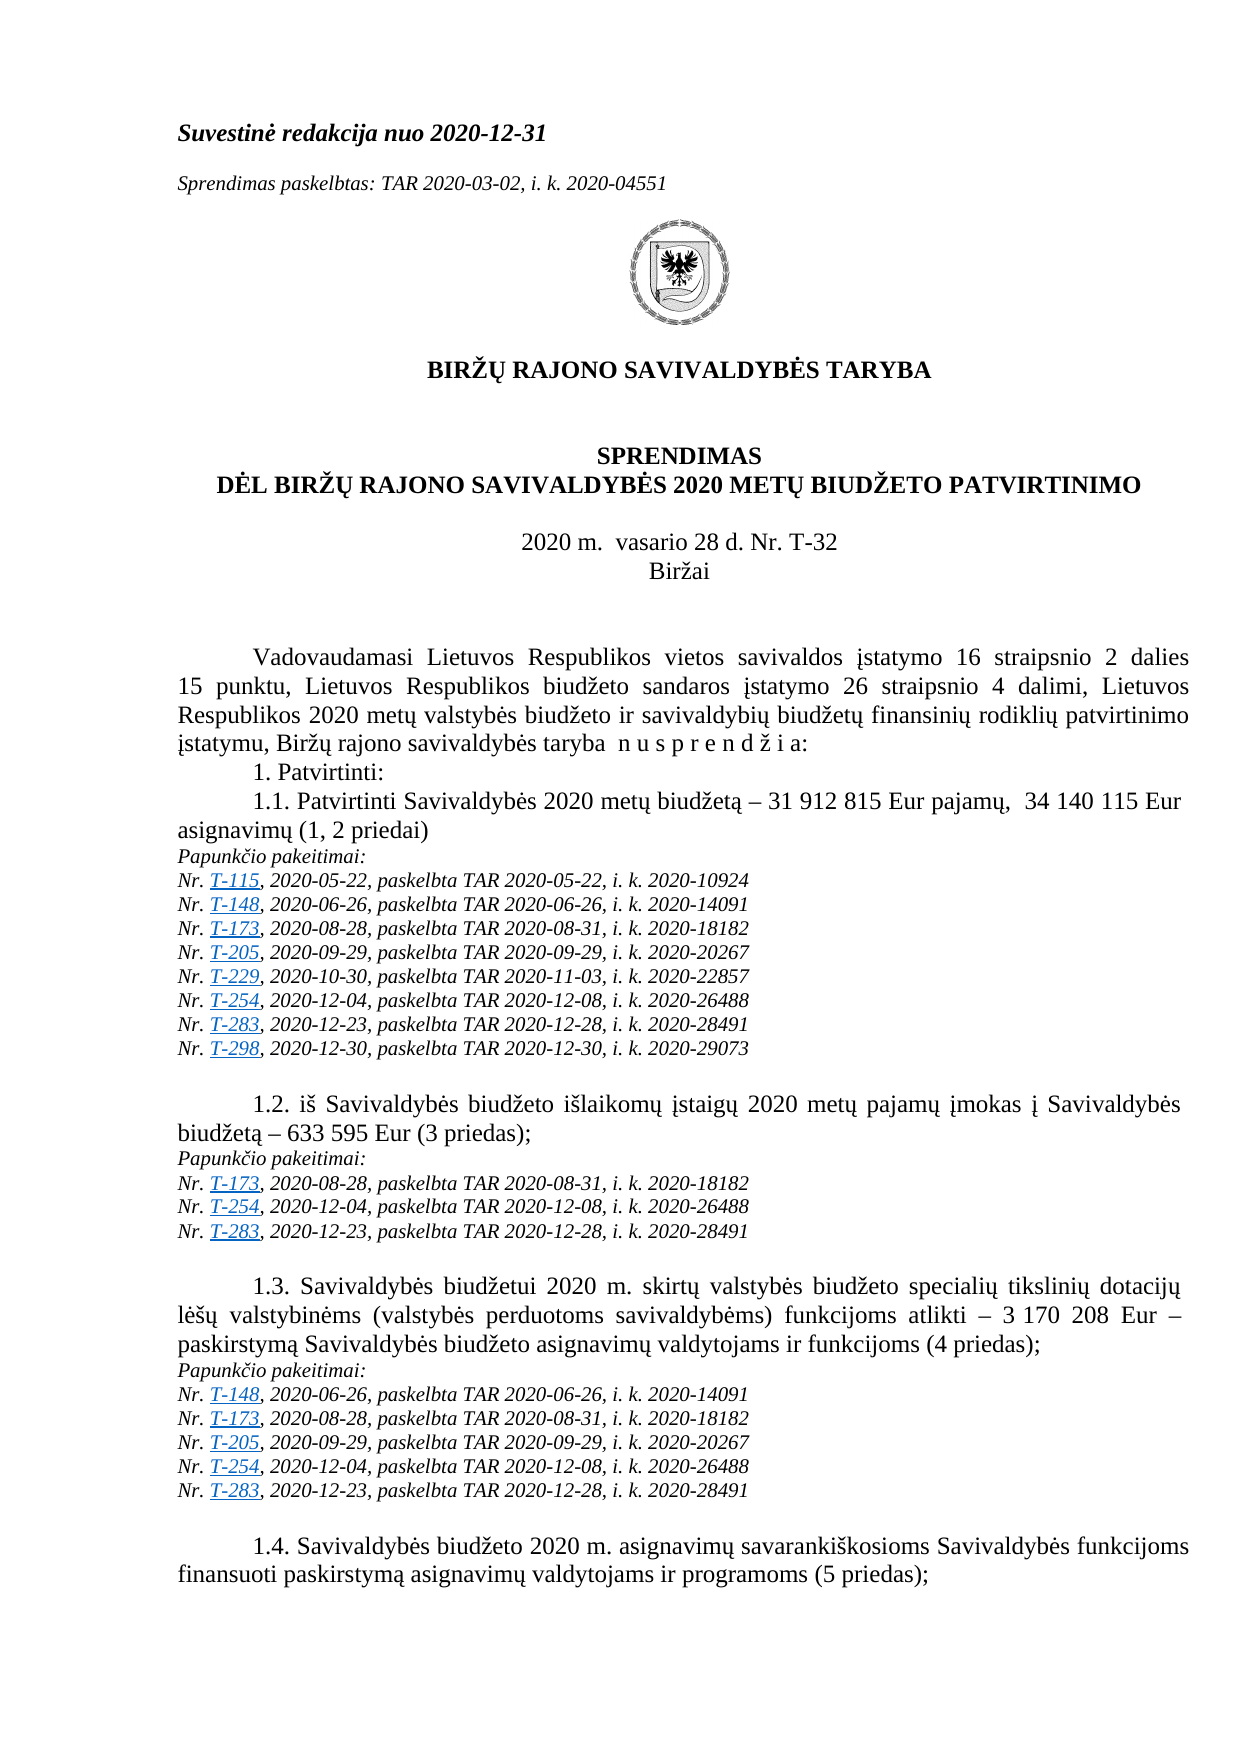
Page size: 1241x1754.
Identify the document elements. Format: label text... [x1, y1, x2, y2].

text Nr. T-254, 2020-12-04, paskelbta TAR 2020-12-08, i. k. 2020-26488 [177, 988, 1181, 1012]
text Papunkčio pakeitimai: [177, 1358, 1181, 1382]
text Nr. T-115, 2020-05-22, paskelbta TAR 2020-05-22, i. k. 2020-10924 [177, 868, 1181, 892]
text Nr. T-173, 2020-08-28, paskelbta TAR 2020-08-31, i. k. 2020-18182 [177, 916, 1181, 940]
text DĖL BIRŽŲ RAJONO SAVIVALDYBĖS 2020 METŲ BIUDŽETO PATVIRTINIMO [177, 470, 1181, 498]
text Nr. T-173, 2020-08-28, paskelbta TAR 2020-08-31, i. k. 2020-18182 [177, 1170, 1181, 1194]
text Nr. T-283, 2020-12-23, paskelbta TAR 2020-12-28, i. k. 2020-28491 [177, 1218, 1181, 1243]
text 1.4. Savivaldybės biudžeto 2020 m. asignavimų savarankiškosioms Savivaldybės funkcijoms finansuoti paskirstymą asignavimų valdytojams ir programoms (5 priedas); [177, 1531, 1190, 1588]
text BIRŽŲ RAJONO SAVIVALDYBĖS TARYBA [177, 355, 1181, 383]
text Nr. T-254, 2020-12-04, paskelbta TAR 2020-12-08, i. k. 2020-26488 [177, 1454, 1181, 1478]
text Suvestinė redakcija nuo 2020-12-31 [177, 118, 1181, 147]
text Nr. T-148, 2020-06-26, paskelbta TAR 2020-06-26, i. k. 2020-14091 [177, 1382, 1181, 1406]
text Nr. T-283, 2020-12-23, paskelbta TAR 2020-12-28, i. k. 2020-28491 [177, 1012, 1181, 1036]
text Nr. T-205, 2020-09-29, paskelbta TAR 2020-09-29, i. k. 2020-20267 [177, 1430, 1181, 1454]
text Nr. T-298, 2020-12-30, paskelbta TAR 2020-12-30, i. k. 2020-29073 [177, 1036, 1181, 1060]
text Nr. T-254, 2020-12-04, paskelbta TAR 2020-12-08, i. k. 2020-26488 [177, 1194, 1181, 1218]
text Nr. T-148, 2020-06-26, paskelbta TAR 2020-06-26, i. k. 2020-14091 [177, 892, 1181, 916]
text Papunkčio pakeitimai: [177, 843, 1181, 868]
text Nr. T-229, 2020-10-30, paskelbta TAR 2020-11-03, i. k. 2020-22857 [177, 964, 1181, 988]
text 1.1. Patvirtinti Savivaldybės 2020 metų biudžetą – 31 912 815 Eur pajamų, 34 140 115 Eur asignavimų (1, 2 priedai) [177, 786, 1181, 843]
text Nr. T-205, 2020-09-29, paskelbta TAR 2020-09-29, i. k. 2020-20267 [177, 940, 1181, 964]
text Nr. T-173, 2020-08-28, paskelbta TAR 2020-08-31, i. k. 2020-18182 [177, 1406, 1181, 1430]
text Biržai [177, 556, 1181, 585]
text Papunkčio pakeitimai: [177, 1146, 1181, 1170]
text Nr. T-283, 2020-12-23, paskelbta TAR 2020-12-28, i. k. 2020-28491 [177, 1478, 1181, 1502]
text 2020 m. vasario 28 d. Nr. T-32 [177, 527, 1181, 556]
text 1. Patvirtinti: [177, 757, 1190, 786]
text Sprendimas paskelbtas: TAR 2020-03-02, i. k. 2020-04551 [177, 171, 1181, 195]
text 1.2. iš Savivaldybės biudžeto išlaikomų įstaigų 2020 metų pajamų įmokas į Savivaldybės biudžetą – 633 595 Eur (3 priedas); [177, 1089, 1181, 1146]
text 1.3. Savivaldybės biudžetui 2020 m. skirtų valstybės biudžeto specialių tikslinių dotacijų lėšų valstybinėms (valstybės perduotoms savivaldybėms) funkcijoms atlikti – 3 170 208 Eur – paskirstymą Savivaldybės biudžeto asignavimų valdytojams ir funkcijoms (4 priedas); [177, 1271, 1181, 1358]
text SPRENDIMAS [177, 441, 1181, 470]
text Vadovaudamasi Lietuvos Respublikos vietos savivaldos įstatymo 16 straipsnio 2 dalies 15 punktu, Lietuvos Respublikos biudžeto sandaros įstatymo 26 straipsnio 4 dalimi, Lietuvos Respublikos 2020 metų valstybės biudžeto ir savivaldybių biudžetų finansinių rodiklių patvirtinimo įstatymu, Biržų rajono savivaldybės taryba n u s p r e n d ž i a: [177, 642, 1190, 757]
